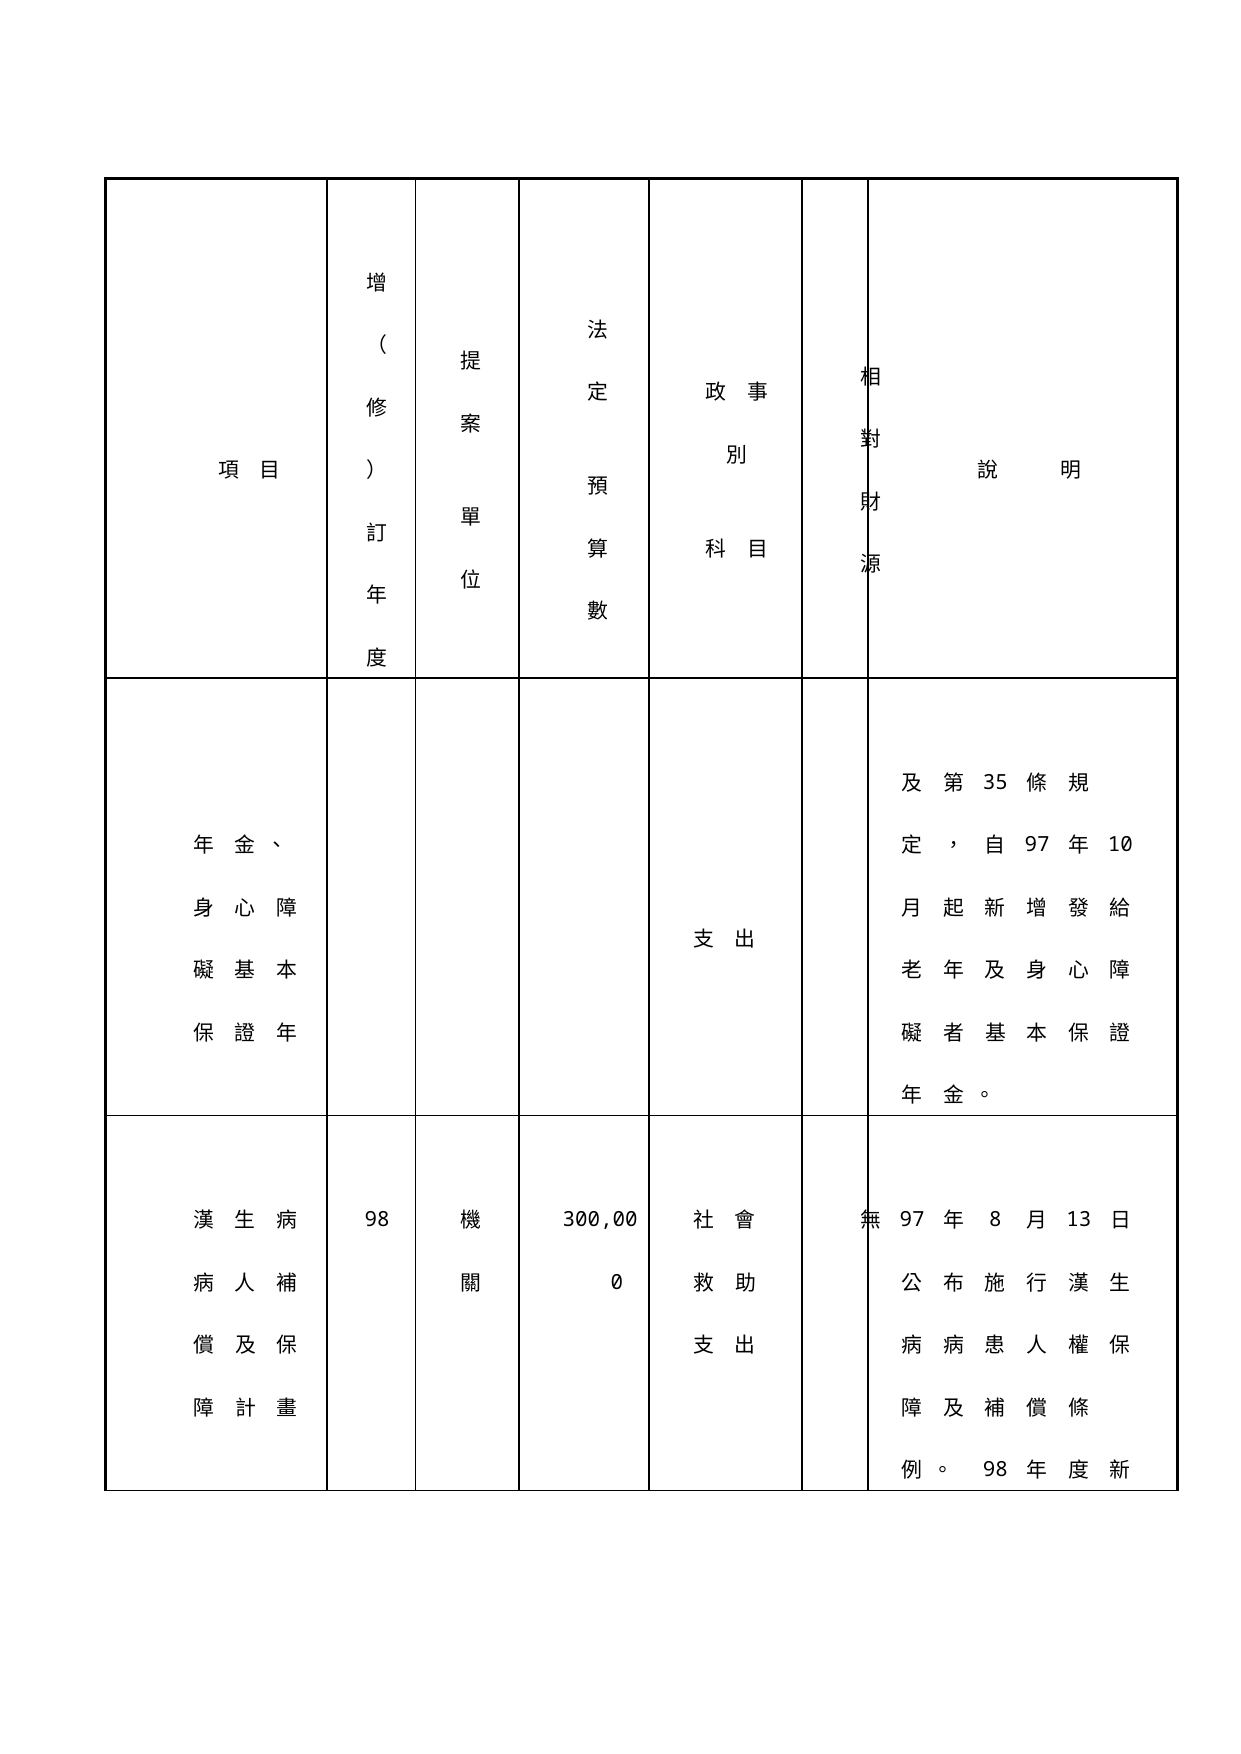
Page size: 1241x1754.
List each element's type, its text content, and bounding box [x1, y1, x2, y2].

table_cell 無 [803, 1116, 867, 1490]
table_cell 98 [328, 1116, 415, 1490]
table_header 項目 [107, 180, 326, 677]
table_header 法定 預算數 [520, 180, 648, 677]
table_cell [328, 679, 415, 1115]
table_cell 支出 [650, 679, 801, 1115]
table_header 增（修）訂年度 [328, 180, 415, 677]
table_cell 97年8月13日公布施行漢生病病患人權保障及補償條例。98年度新增漢生病病人補償及保障計畫經費。經費不敷數動支第二預備金2,000萬元。 [869, 1116, 1176, 1490]
table_cell 300,000 [520, 1116, 648, 1490]
table_cell [520, 679, 648, 1115]
table_header 提案 單位 [416, 180, 518, 677]
table_header 政事別 科目 [650, 180, 801, 677]
table_header 說 明 [869, 180, 1176, 677]
table_cell 依國民年金法第31條第1項及第35條規定，自97年10月起新增發給老年及身心障礙者基本保證年金。 [869, 679, 1176, 1115]
table_cell 社會救助支出 [650, 1116, 801, 1490]
table_header 相對財源 [803, 180, 867, 677]
table_cell [416, 679, 518, 1115]
table_cell 老年基本保證年金、身心障礙基本保證年金 [107, 679, 326, 1115]
table_cell 無 [803, 679, 867, 1115]
table_cell 漢生病病人補償及保障計畫 [107, 1116, 326, 1490]
table_cell 機關 [416, 1116, 518, 1490]
